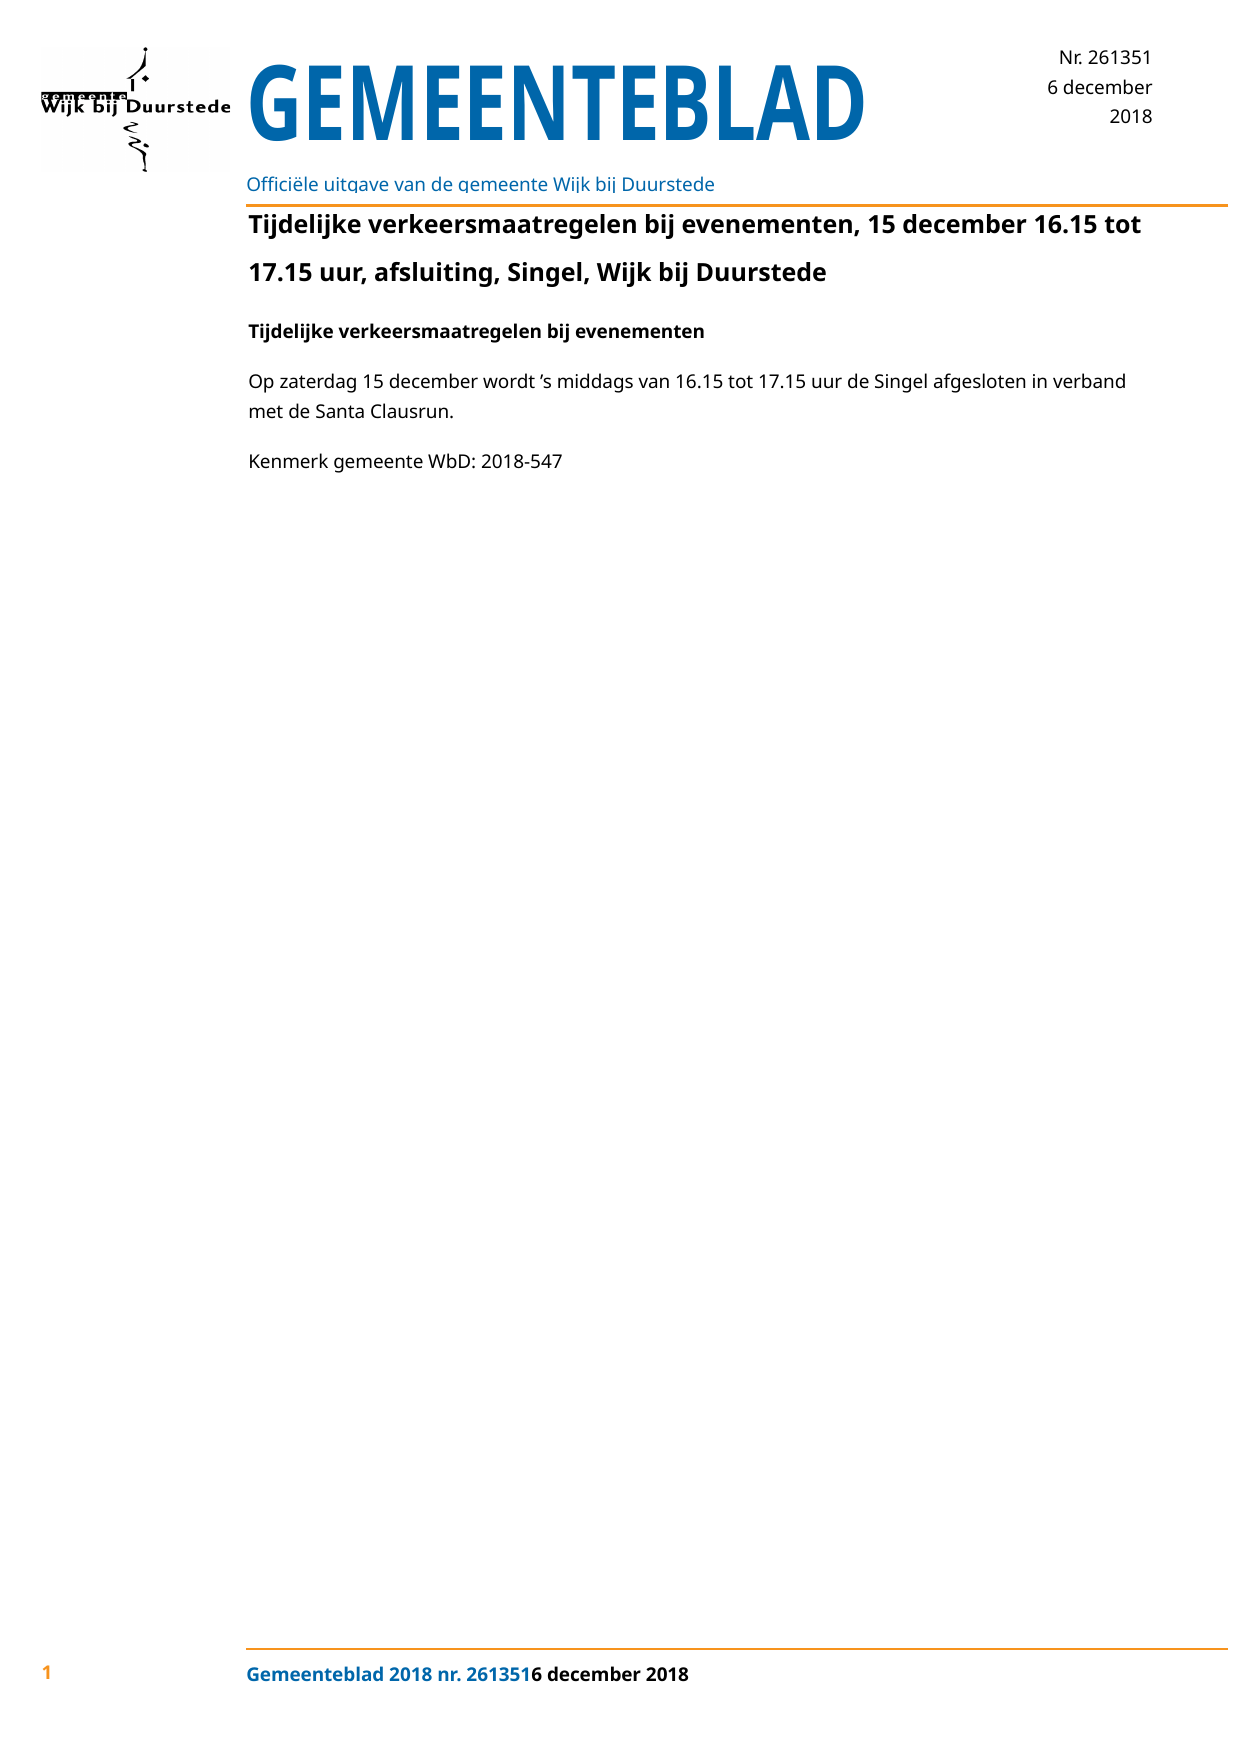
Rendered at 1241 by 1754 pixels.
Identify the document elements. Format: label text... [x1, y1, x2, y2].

text Kenmerk gemeente WbD: 2018-547 [248, 448, 1152, 474]
text Tijdelijke verkeersmaatregelen bij evenementen, 15 december 16.15 tot 17.15 uur, afsluiting, Singel, Wijk bij Duurstede [248, 207, 1152, 288]
text Op zaterdag 15 december wordt ’s middags van 16.15 tot 17.15 uur de Singel afgesloten in verband met de Santa Clausrun. [248, 368, 1152, 424]
picture [41, 47, 231, 172]
text Tijdelijke verkeersmaatregelen bij evenementen [248, 318, 1152, 344]
